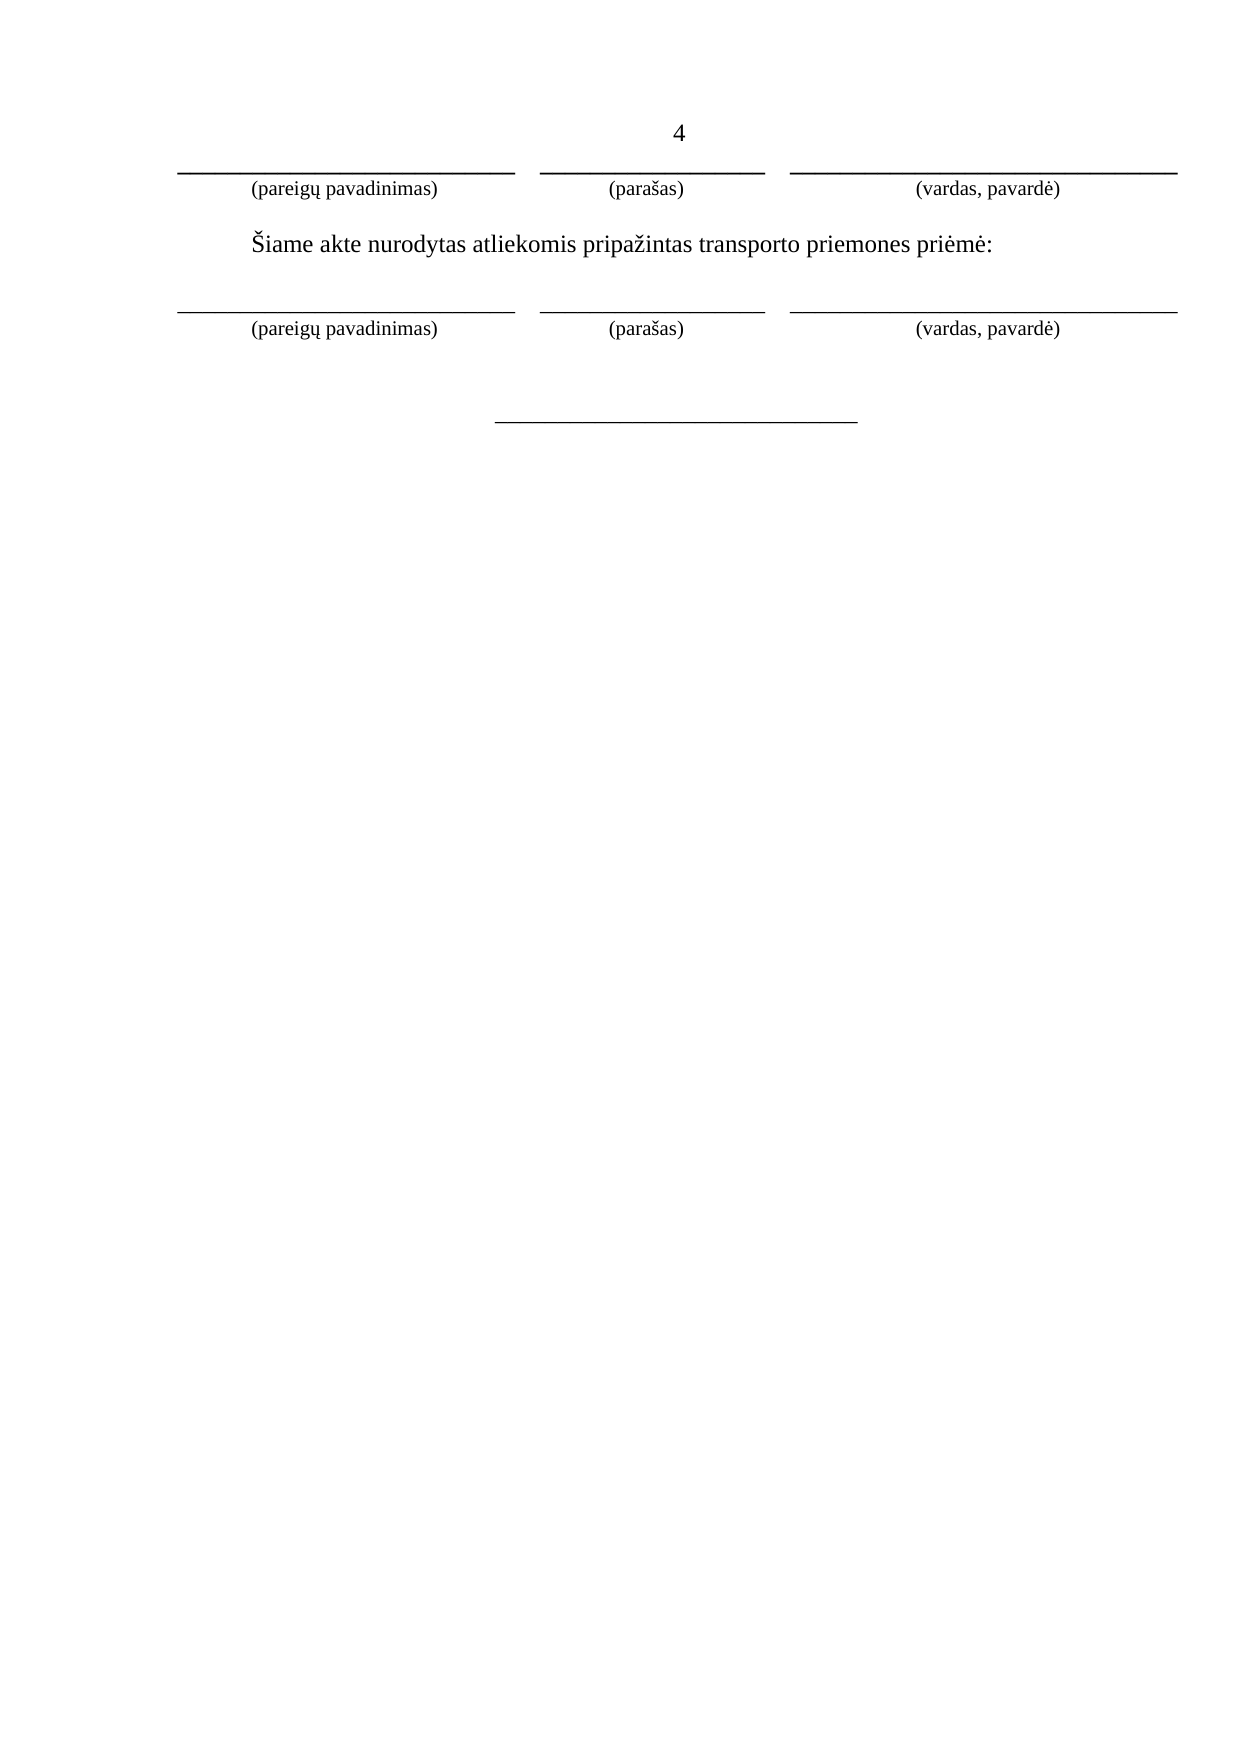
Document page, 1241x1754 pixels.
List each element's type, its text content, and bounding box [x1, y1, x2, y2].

text ___________________________ __________________ _______________________________ [177, 148, 1181, 176]
text (pareigų pavadinimas) (parašas) (vardas, pavardė) [177, 176, 1181, 200]
text ___________________________ __________________ _______________________________ [177, 287, 1181, 315]
text _____________________________ [177, 397, 1181, 426]
text Šiame akte nurodytas atliekomis pripažintas transporto priemones priėmė: [177, 229, 1181, 258]
text (pareigų pavadinimas) (parašas) (vardas, pavardė) [177, 315, 1181, 339]
